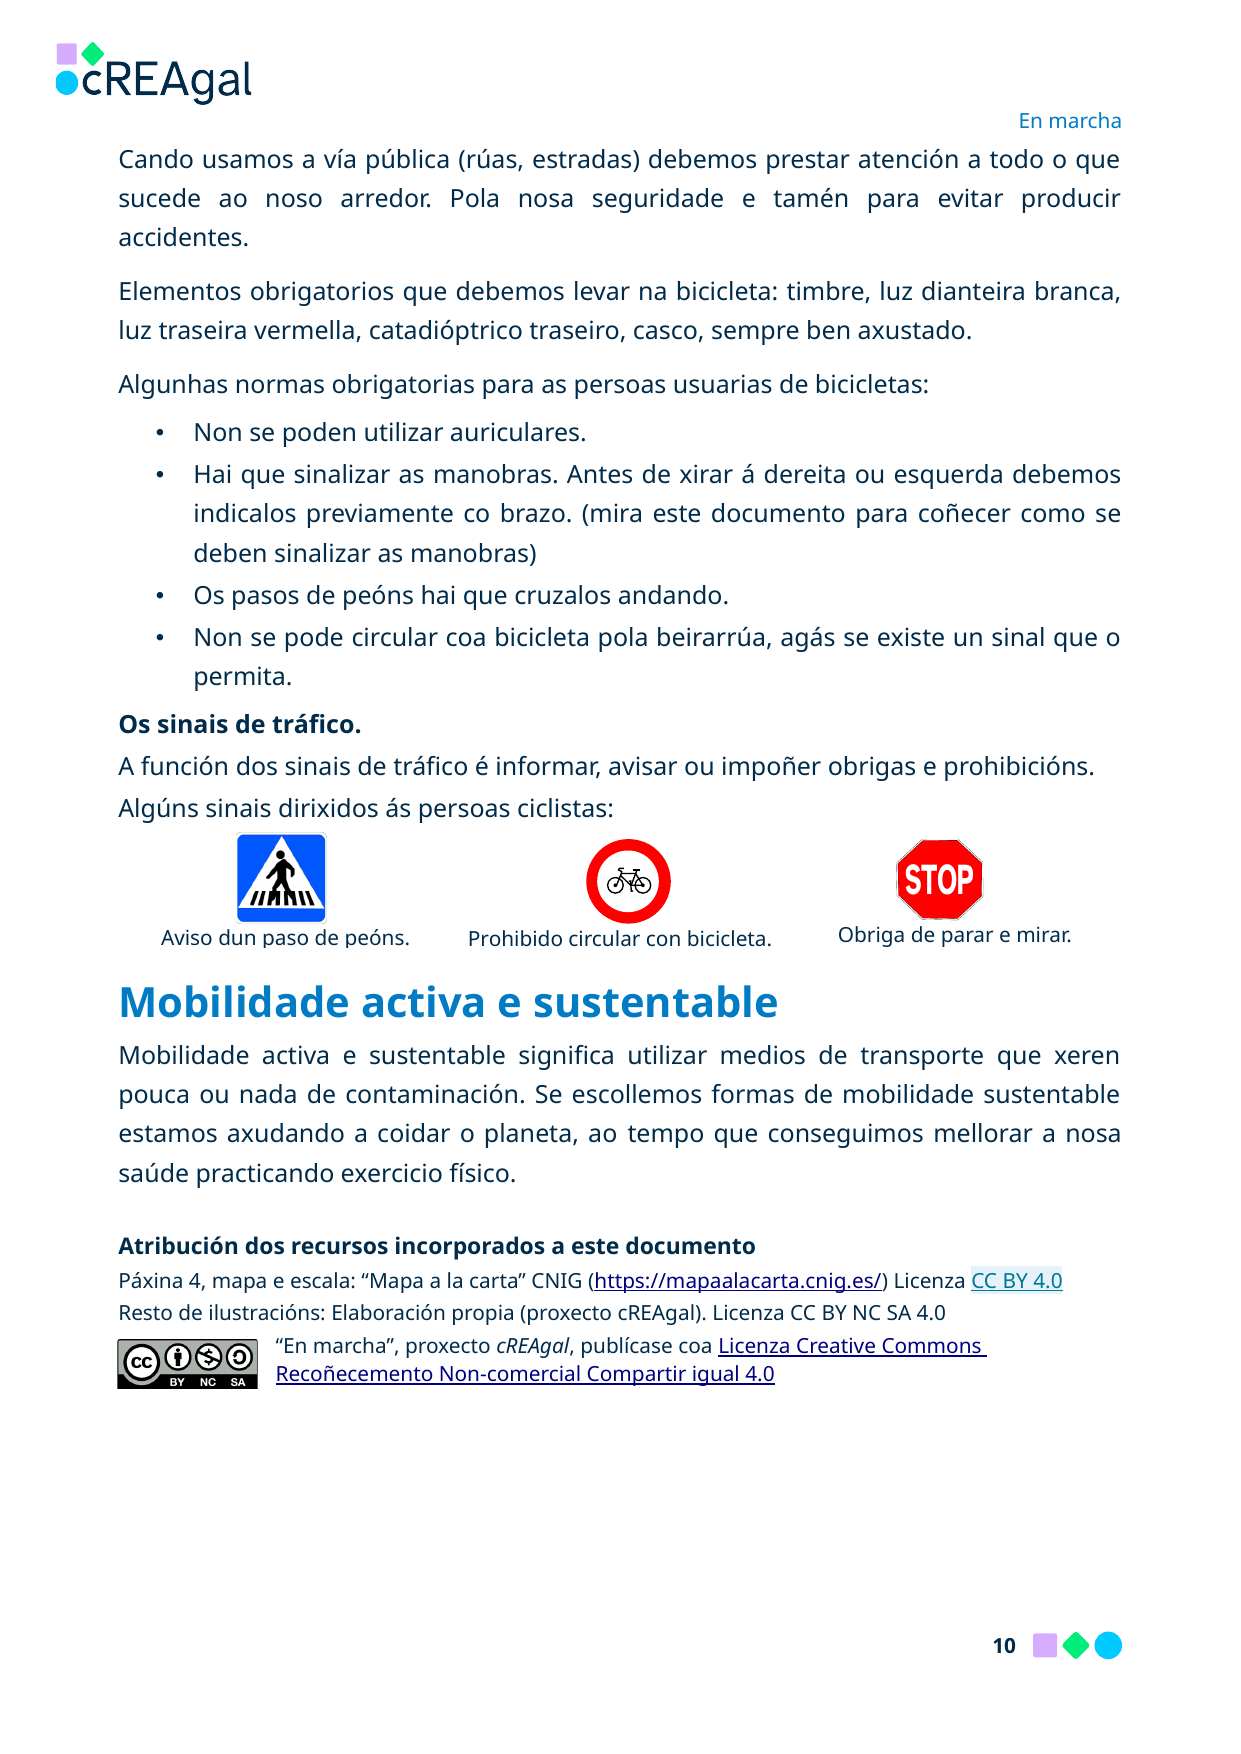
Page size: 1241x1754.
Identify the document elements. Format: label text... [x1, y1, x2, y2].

picture [55, 42, 252, 105]
table_header Prohibido circular con bicicleta. [453, 830, 787, 948]
list Non se poden utilizar auriculares. [156, 415, 1122, 449]
text Os sinais de tráfico. [118, 707, 1122, 741]
text Resto de ilustracións: Elaboración propia (proxecto cREAgal). Licenza CC BY NC SA 4.0 [118, 1298, 1122, 1327]
picture [235, 832, 327, 924]
text “En marcha”, proxecto cREAgal, publícase coa Licenza Creative Commons Recoñecemento Non-comercial Compartir igual 4.0 [118, 1331, 1122, 1388]
list Os pasos de peóns hai que cruzalos andando. [156, 577, 1122, 611]
subtitle Atribución dos recursos incorporados a este documento [118, 1230, 1122, 1261]
text Algúns sinais dirixidos ás persoas ciclistas: [118, 791, 1122, 825]
picture [117, 1339, 258, 1389]
text Mobilidade activa e sustentable significa utilizar medios de transporte que xeren pouca ou nada de contaminación. Se escollemos formas de mobilidade sustentable estamos axudando a coidar o planeta, ao tempo que conseguimos mellorar a nosa saúde practicando exercicio físico. [118, 1038, 1122, 1189]
table_header Aviso dun paso de peóns. [118, 830, 453, 948]
text Cando usamos a vía pública (rúas, estradas) debemos prestar atención a todo o que sucede ao noso arredor. Pola nosa seguridade e tamén para evitar producir accidentes. [118, 142, 1122, 254]
subtitle Mobilidade activa e sustentable [118, 972, 1122, 1029]
text A función dos sinais de tráfico é informar, avisar ou impoñer obrigas e prohibicións. [118, 749, 1122, 783]
list Non se pode circular coa bicicleta pola beirarrúa, agás se existe un sinal que o permita. [156, 619, 1122, 693]
text Páxina 4, mapa e escala: “Mapa a la carta” CNIG (https://mapaalacarta.cnig.es/) Licenza CC BY 4.0 [118, 1266, 1122, 1294]
list Hai que sinalizar as manobras. Antes de xirar á dereita ou esquerda debemos indicalos previamente co brazo. (mira este documento para coñecer como se deben sinalizar as manobras) [156, 457, 1122, 569]
text Elementos obrigatorios que debemos levar na bicicleta: timbre, luz dianteira branca, luz traseira vermella, catadióptrico traseiro, casco, sempre ben axustado. [118, 274, 1122, 347]
table_header Obriga de parar e mirar. [788, 830, 1122, 948]
text Algunhas normas obrigatorias para as persoas usuarias de bicicletas: [118, 367, 1122, 401]
